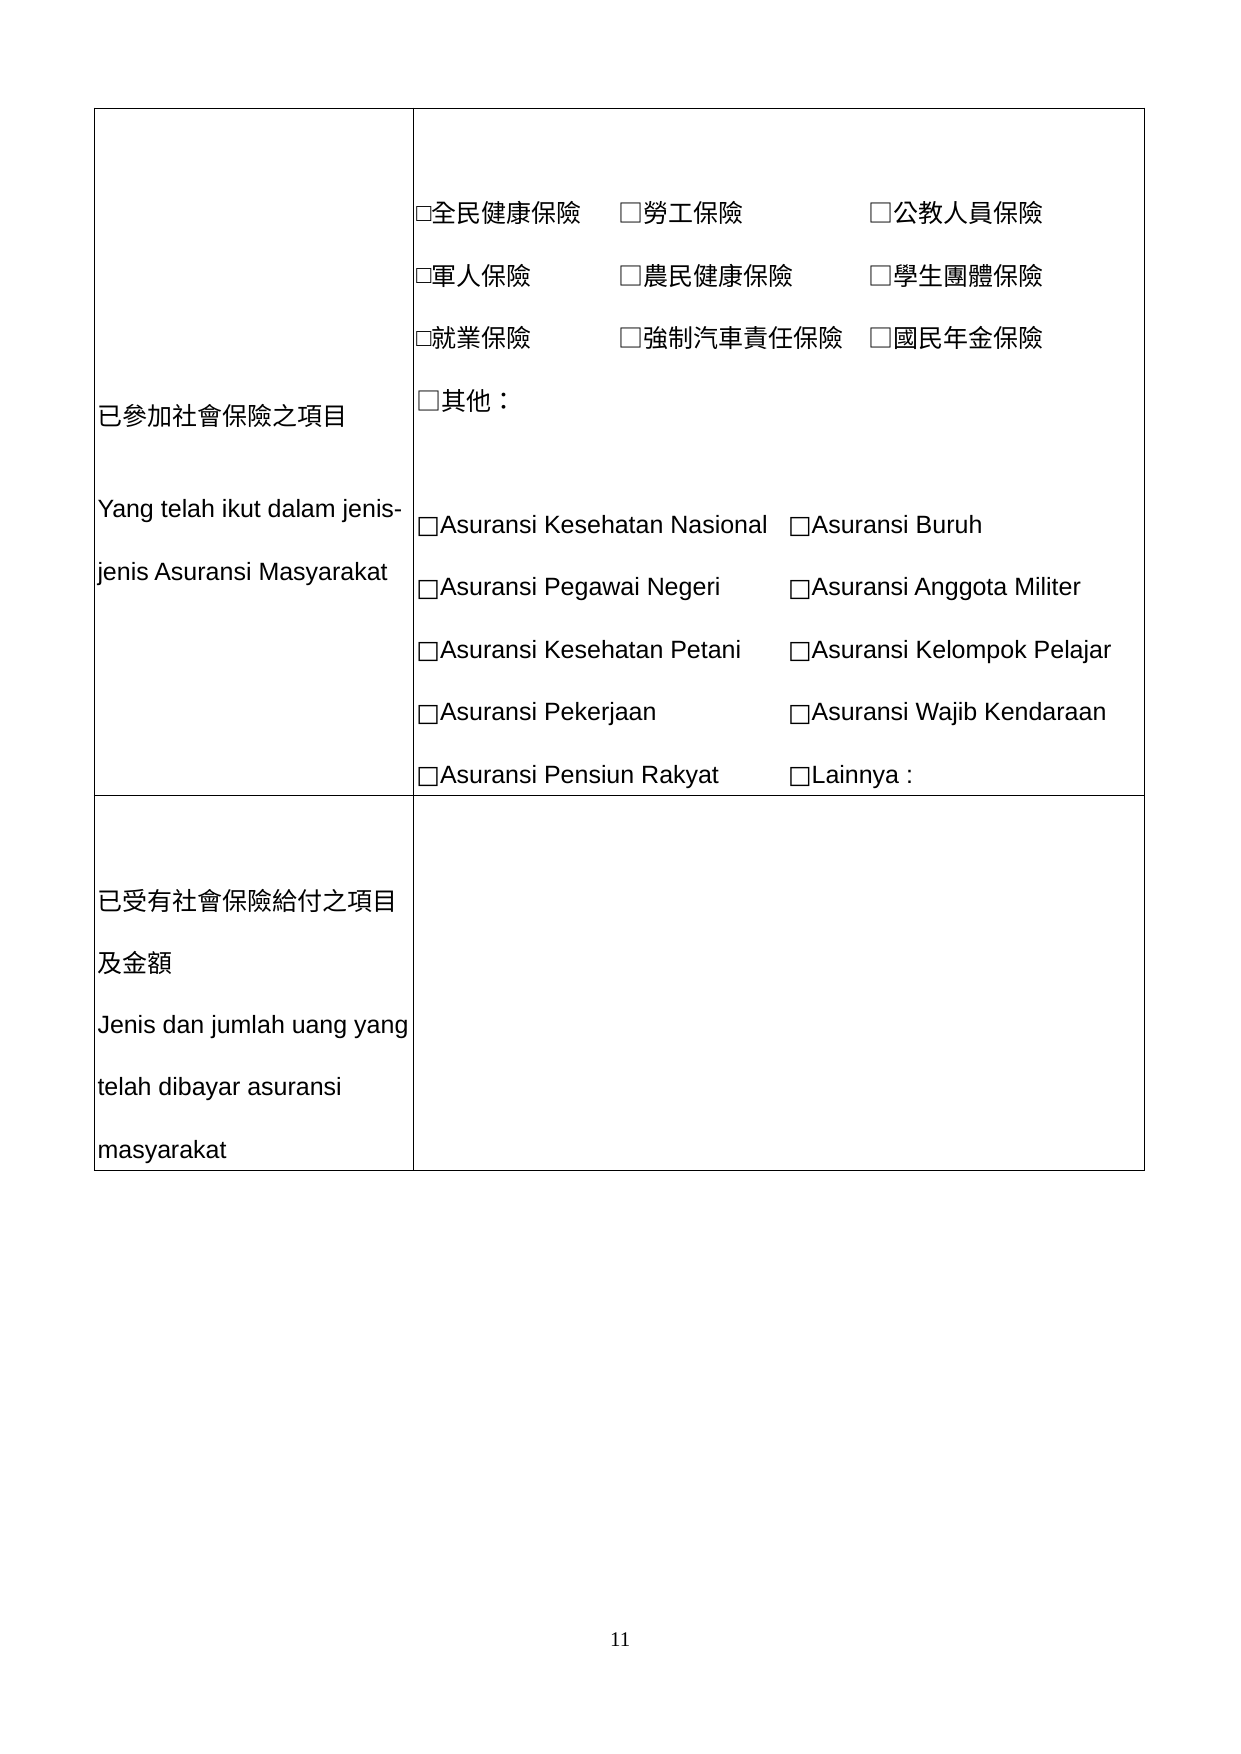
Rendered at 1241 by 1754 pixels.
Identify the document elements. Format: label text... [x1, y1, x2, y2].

table_cell [414, 796, 1144, 1170]
table_cell 已受有社會保險給付之項目及金額 Jenis dan jumlah uang yang telah dibayar asuransi masyarakat [95, 796, 413, 1170]
table_cell 已參加社會保險之項目 Yang telah ikut dalam jenis-jenis Asuransi Masyarakat [95, 109, 413, 795]
table_cell □全民健康保險 □勞工保險 □公教人員保險 □軍人保險 □農民健康保險 □學生團體保險 □就業保險 □強制汽車責任保險 □國民年金保險 □其他： □Asuransi Kesehatan Nasional □Asuransi Buruh □Asuransi Pegawai Negeri □Asuransi Anggota Militer □Asuransi Kesehatan Petani □Asuransi Kelompok Pelajar □Asuransi Pekerjaan □Asuransi Wajib Kendaraan □Asuransi Pensiun Rakyat □Lainnya : [414, 109, 1144, 795]
